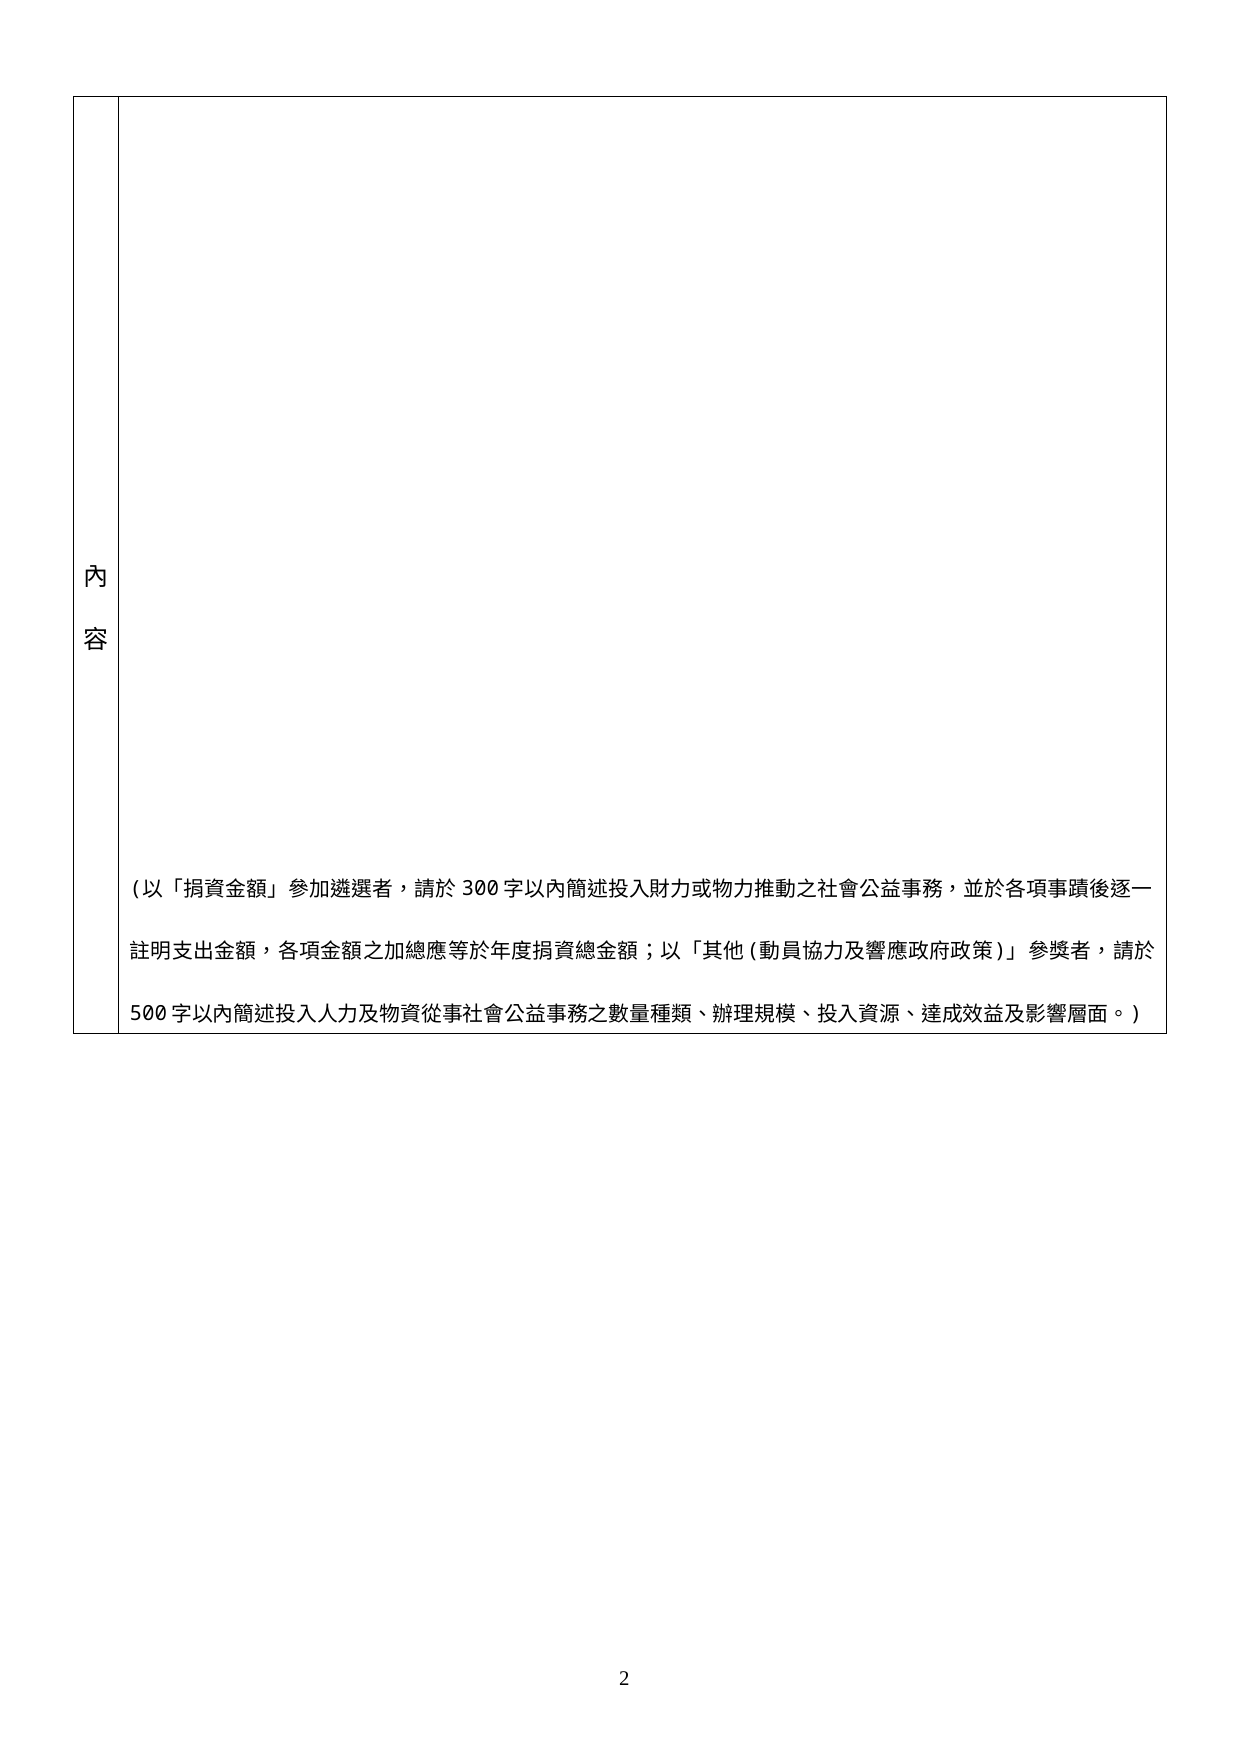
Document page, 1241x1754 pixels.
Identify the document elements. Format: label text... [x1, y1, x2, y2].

table_cell (以「捐資金額」參加遴選者，請於300字以內簡述投入財力或物力推動之社會公益事務，並於各項事蹟後逐一註明支出金額，各項金額之加總應等於年度捐資總金額；以「其他(動員協力及響應政府政策)」參獎者，請於500字以內簡述投入人力及物資從事社會公益事務之數量種類、辦理規模、投入資源、達成效益及影響層面。) [119, 97, 1166, 1033]
table_cell 內容 [74, 97, 118, 1033]
